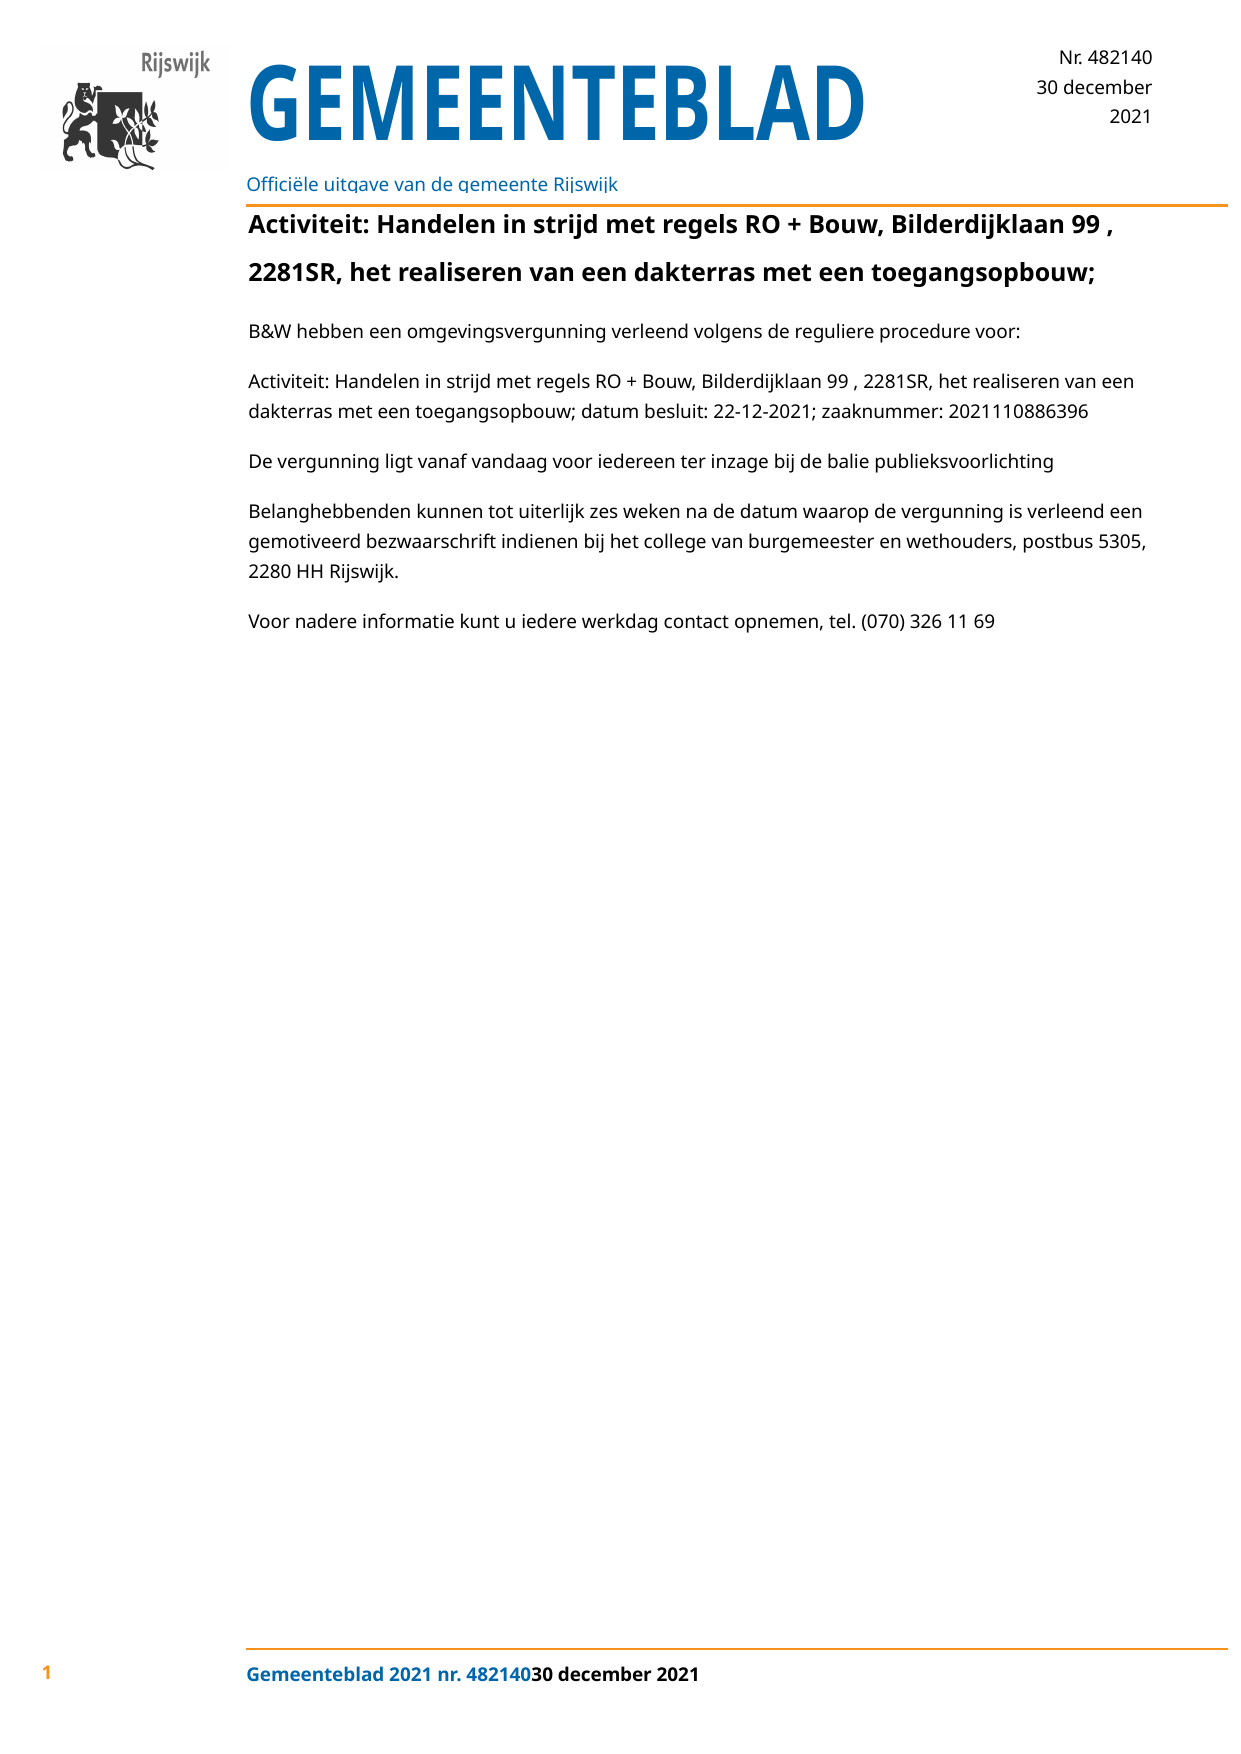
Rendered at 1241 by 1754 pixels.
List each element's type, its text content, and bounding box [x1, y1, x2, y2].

text Belanghebbenden kunnen tot uiterlijk zes weken na de datum waarop de vergunning is verleend een gemotiveerd bezwaarschrift indienen bij het college van burgemeester en wethouders, postbus 5305, 2280 HH Rijswijk. [248, 499, 1152, 584]
text Voor nadere informatie kunt u iedere werkdag contact opnemen, tel. (070) 326 11 69 [248, 608, 1152, 634]
picture [41, 47, 231, 172]
text Activiteit: Handelen in strijd met regels RO + Bouw, Bilderdijklaan 99 , 2281SR, het realiseren van een dakterras met een toegangsopbouw; [248, 207, 1152, 288]
text Activiteit: Handelen in strijd met regels RO + Bouw, Bilderdijklaan 99 , 2281SR, het realiseren van een dakterras met een toegangsopbouw; datum besluit: 22-12-2021; zaaknummer: 2021110886396 [248, 368, 1152, 424]
text B&W hebben een omgevingsvergunning verleend volgens de reguliere procedure voor: [248, 318, 1152, 344]
text De vergunning ligt vanaf vandaag voor iedereen ter inzage bij de balie publieksvoorlichting [248, 448, 1152, 474]
